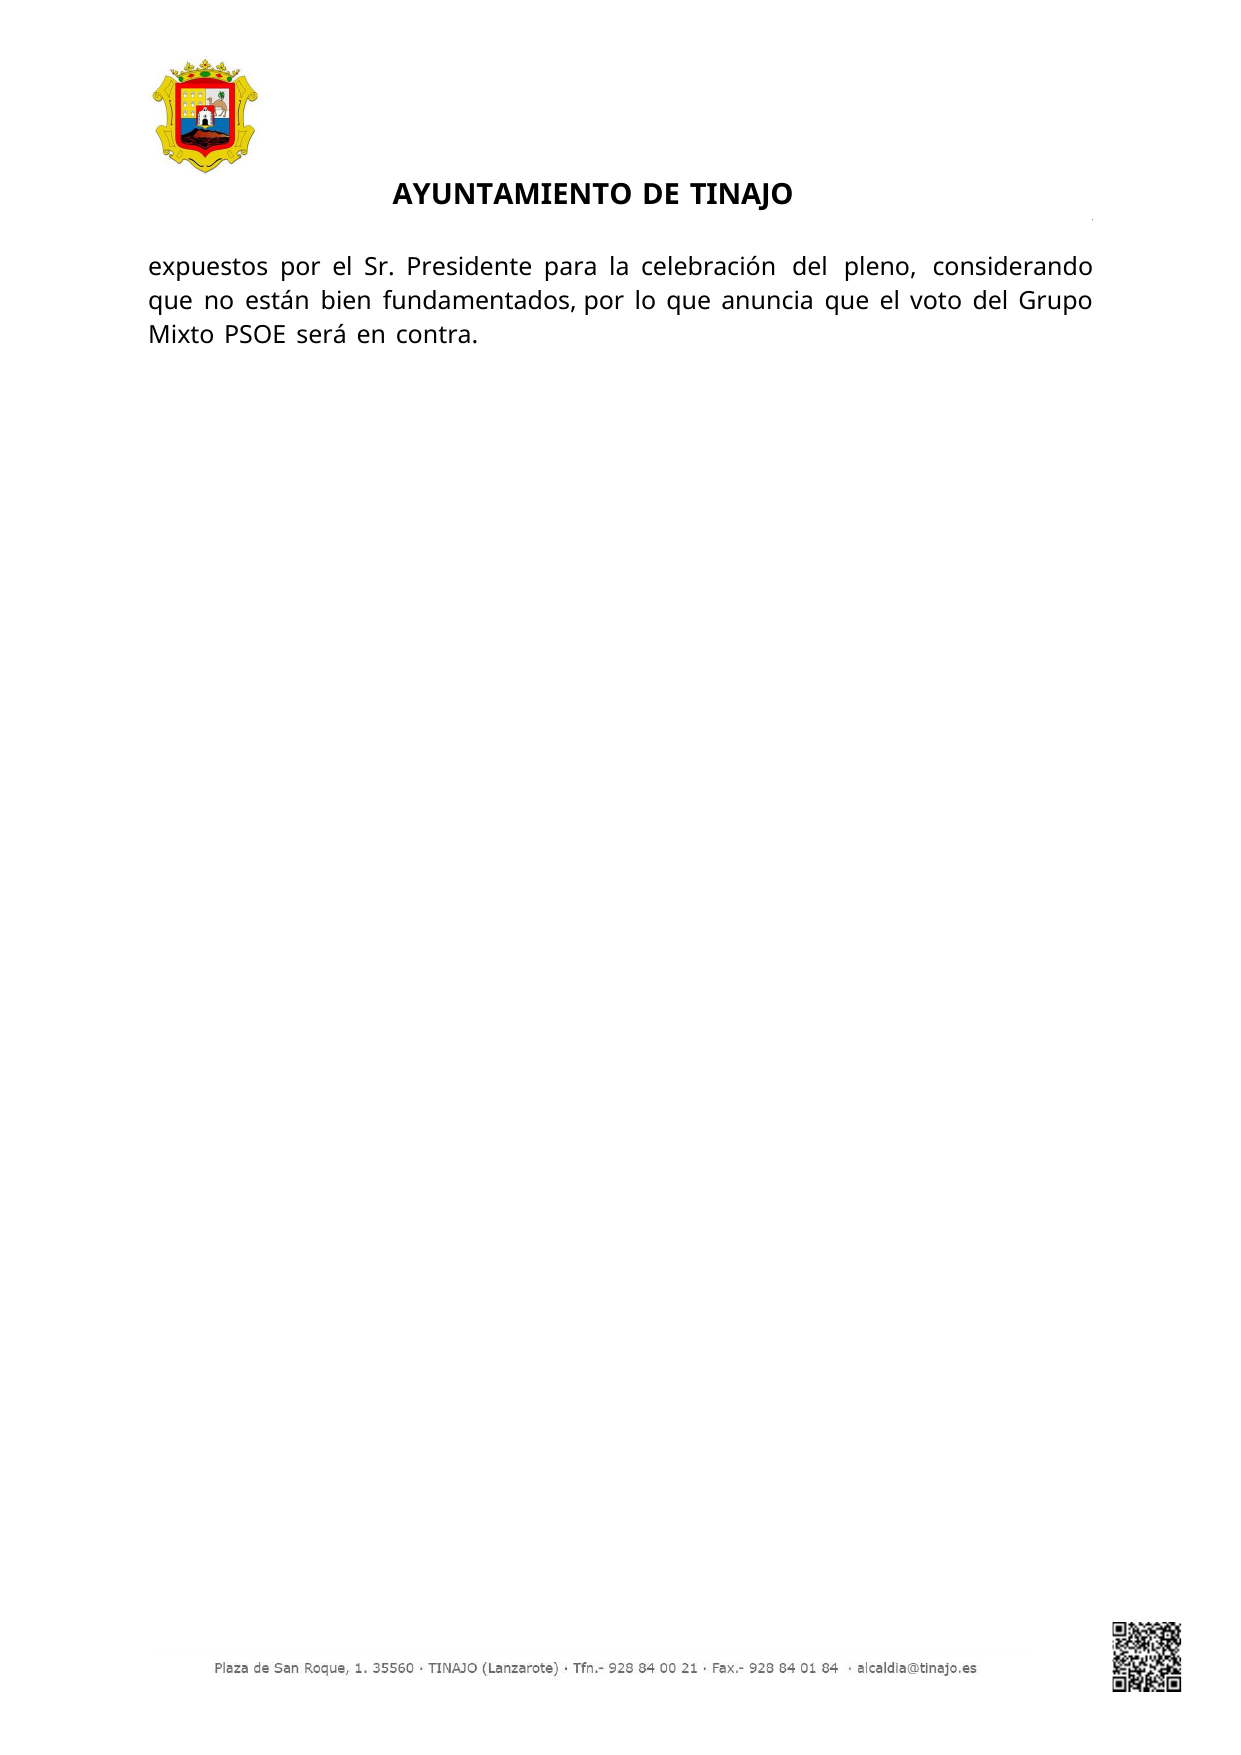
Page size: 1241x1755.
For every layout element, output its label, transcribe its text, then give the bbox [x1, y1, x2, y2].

text expuestos por el Sr. Presidente para la celebración del pleno, considerando que no están bien fundamentados, por lo que anuncia que el voto del Grupo Mixto PSOE será en contra. [148, 248, 1093, 350]
